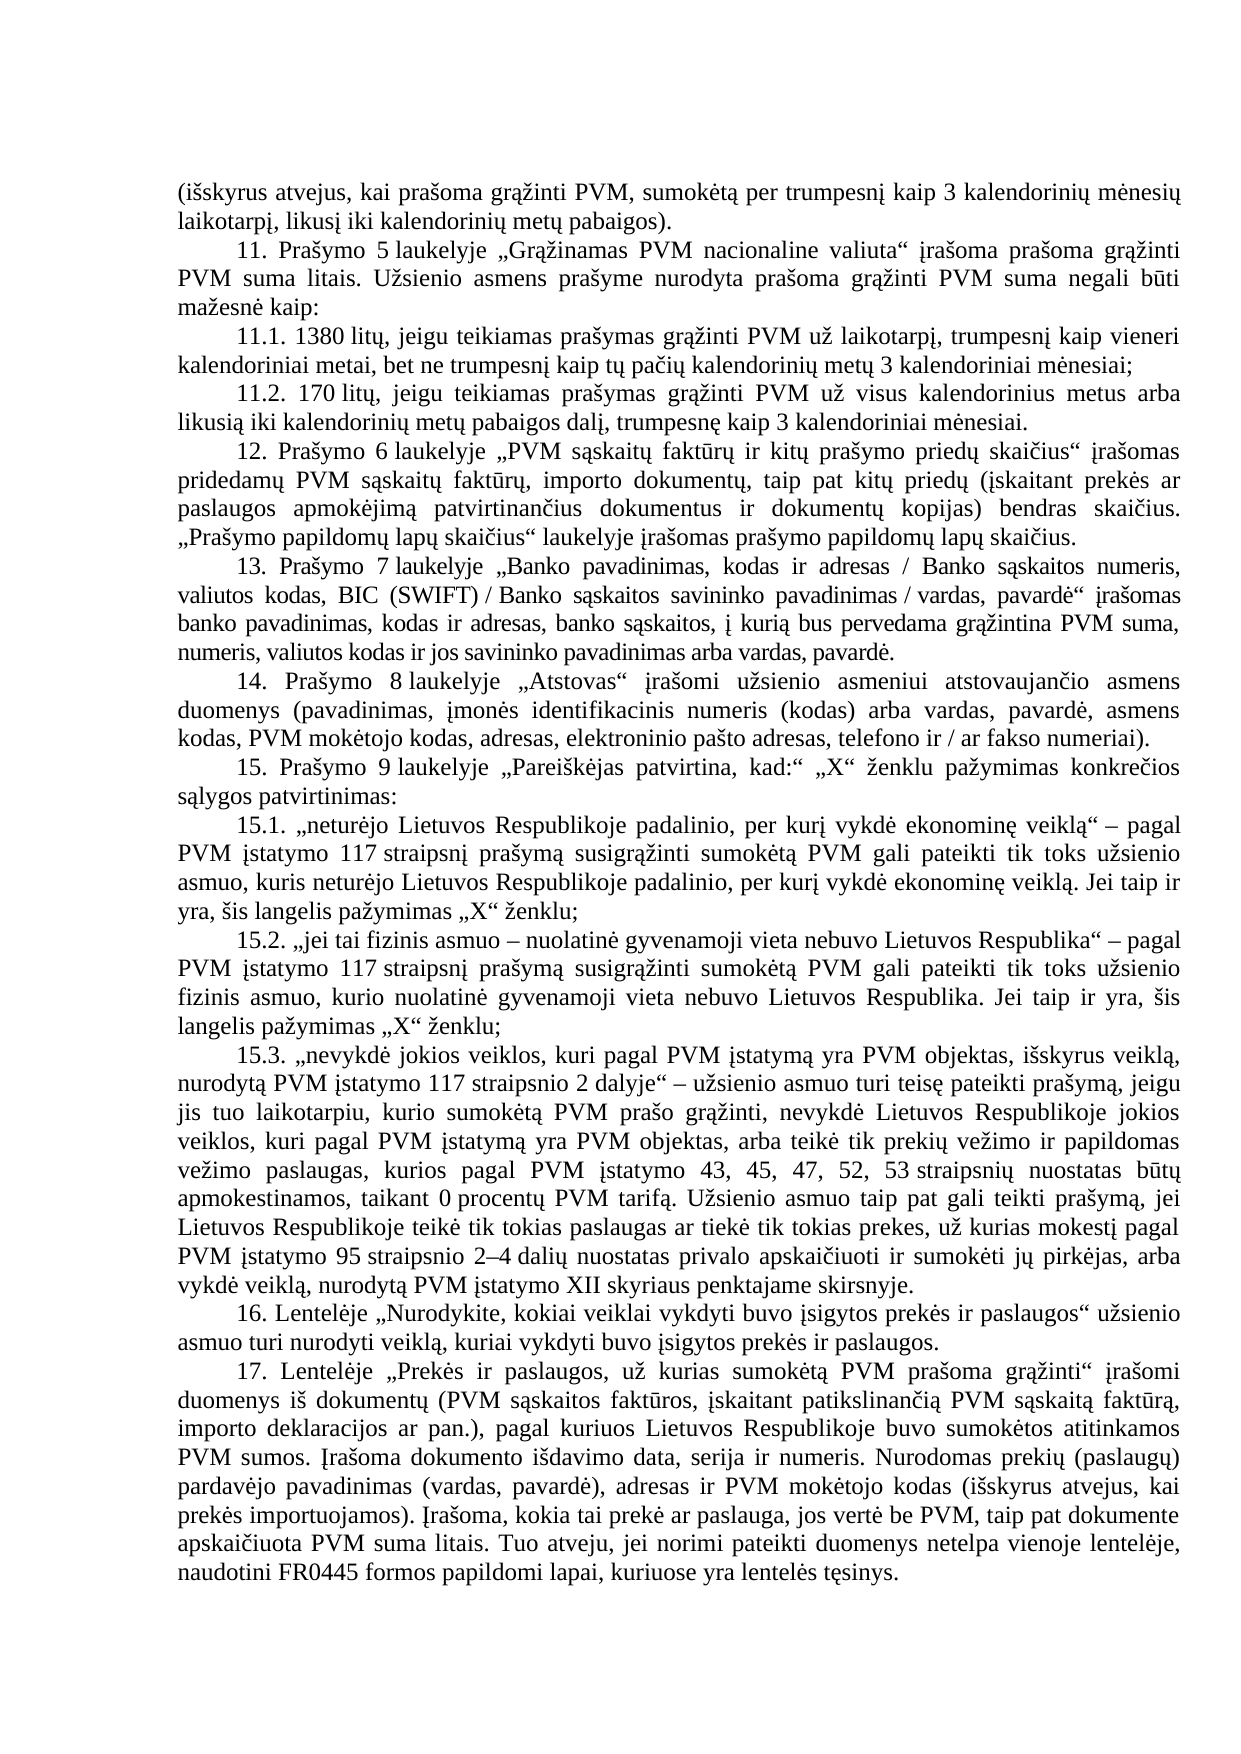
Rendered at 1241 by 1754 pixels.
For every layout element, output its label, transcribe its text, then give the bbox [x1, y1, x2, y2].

text 15.2. „jei tai fizinis asmuo – nuolatinė gyvenamoji vieta nebuvo Lietuvos Respublika“ – pagal PVM įstatymo 117 straipsnį prašymą susigrąžinti sumokėtą PVM gali pateikti tik toks užsienio fizinis asmuo, kurio nuolatinė gyvenamoji vieta nebuvo Lietuvos Respublika. Jei taip ir yra, šis langelis pažymimas „X“ ženklu; [177, 925, 1181, 1040]
text 17. Lentelėje „Prekės ir paslaugos, už kurias sumokėtą PVM prašoma grąžinti“ įrašomi duomenys iš dokumentų (PVM sąskaitos faktūros, įskaitant patikslinančią PVM sąskaitą faktūrą, importo deklaracijos ar pan.), pagal kuriuos Lietuvos Respublikoje buvo sumokėtos atitinkamos PVM sumos. Įrašoma dokumento išdavimo data, serija ir numeris. Nurodomas prekių (paslaugų) pardavėjo pavadinimas (vardas, pavardė), adresas ir PVM mokėtojo kodas (išskyrus atvejus, kai prekės importuojamos). Įrašoma, kokia tai prekė ar paslauga, jos vertė be PVM, taip pat dokumente apskaičiuota PVM suma litais. Tuo atveju, jei norimi pateikti duomenys netelpa vienoje lentelėje, naudotini FR0445 formos papildomi lapai, kuriuose yra lentelės tęsinys. [177, 1356, 1181, 1586]
text 12. Prašymo 6 laukelyje „PVM sąskaitų faktūrų ir kitų prašymo priedų skaičius“ įrašomas pridedamų PVM sąskaitų faktūrų, importo dokumentų, taip pat kitų priedų (įskaitant prekės ar paslaugos apmokėjimą patvirtinančius dokumentus ir dokumentų kopijas) bendras skaičius. „Prašymo papildomų lapų skaičius“ laukelyje įrašomas prašymo papildomų lapų skaičius. [177, 436, 1181, 551]
text 11. Prašymo 5 laukelyje „Grąžinamas PVM nacionaline valiuta“ įrašoma prašoma grąžinti PVM suma litais. Užsienio asmens prašyme nurodyta prašoma grąžinti PVM suma negali būti mažesnė kaip: [177, 235, 1181, 321]
text 14. Prašymo 8 laukelyje „Atstovas“ įrašomi užsienio asmeniui atstovaujančio asmens duomenys (pavadinimas, įmonės identifikacinis numeris (kodas) arba vardas, pavardė, asmens kodas, PVM mokėtojo kodas, adresas, elektroninio pašto adresas, telefono ir / ar fakso numeriai). [177, 666, 1181, 752]
text 15. Prašymo 9 laukelyje „Pareiškėjas patvirtina, kad:“ „X“ ženklu pažymimas konkrečios sąlygos patvirtinimas: [177, 752, 1181, 810]
text 11.2. 170 litų, jeigu teikiamas prašymas grąžinti PVM už visus kalendorinius metus arba likusią iki kalendorinių metų pabaigos dalį, trumpesnę kaip 3 kalendoriniai mėnesiai. [177, 378, 1181, 436]
text 13. Prašymo 7 laukelyje „Banko pavadinimas, kodas ir adresas / Banko sąskaitos numeris, valiutos kodas, BIC (SWIFT) / Banko sąskaitos savininko pavadinimas / vardas, pavardė“ įrašomas banko pavadinimas, kodas ir adresas, banko sąskaitos, į kurią bus pervedama grąžintina PVM suma, numeris, valiutos kodas ir jos savininko pavadinimas arba vardas, pavardė. [177, 551, 1181, 666]
text 15.3. „nevykdė jokios veiklos, kuri pagal PVM įstatymą yra PVM objektas, išskyrus veiklą, nurodytą PVM įstatymo 117 straipsnio 2 dalyje“ – užsienio asmuo turi teisę pateikti prašymą, jeigu jis tuo laikotarpiu, kurio sumokėtą PVM prašo grąžinti, nevykdė Lietuvos Respublikoje jokios veiklos, kuri pagal PVM įstatymą yra PVM objektas, arba teikė tik prekių vežimo ir papildomas vežimo paslaugas, kurios pagal PVM įstatymo 43, 45, 47, 52, 53 straipsnių nuostatas būtų apmokestinamos, taikant 0 procentų PVM tarifą. Užsienio asmuo taip pat gali teikti prašymą, jei Lietuvos Respublikoje teikė tik tokias paslaugas ar tiekė tik tokias prekes, už kurias mokestį pagal PVM įstatymo 95 straipsnio 2–4 dalių nuostatas privalo apskaičiuoti ir sumokėti jų pirkėjas, arba vykdė veiklą, nurodytą PVM įstatymo XII skyriaus penktajame skirsnyje. [177, 1040, 1181, 1298]
text (išskyrus atvejus, kai prašoma grąžinti PVM, sumokėtą per trumpesnį kaip 3 kalendorinių mėnesių laikotarpį, likusį iki kalendorinių metų pabaigos). [177, 177, 1181, 235]
text 15.1. „neturėjo Lietuvos Respublikoje padalinio, per kurį vykdė ekonominę veiklą“ – pagal PVM įstatymo 117 straipsnį prašymą susigrąžinti sumokėtą PVM gali pateikti tik toks užsienio asmuo, kuris neturėjo Lietuvos Respublikoje padalinio, per kurį vykdė ekonominę veiklą. Jei taip ir yra, šis langelis pažymimas „X“ ženklu; [177, 810, 1181, 925]
text 16. Lentelėje „Nurodykite, kokiai veiklai vykdyti buvo įsigytos prekės ir paslaugos“ užsienio asmuo turi nurodyti veiklą, kuriai vykdyti buvo įsigytos prekės ir paslaugos. [177, 1298, 1181, 1356]
text 11.1. 1380 litų, jeigu teikiamas prašymas grąžinti PVM už laikotarpį, trumpesnį kaip vieneri kalendoriniai metai, bet ne trumpesnį kaip tų pačių kalendorinių metų 3 kalendoriniai mėnesiai; [177, 321, 1181, 378]
